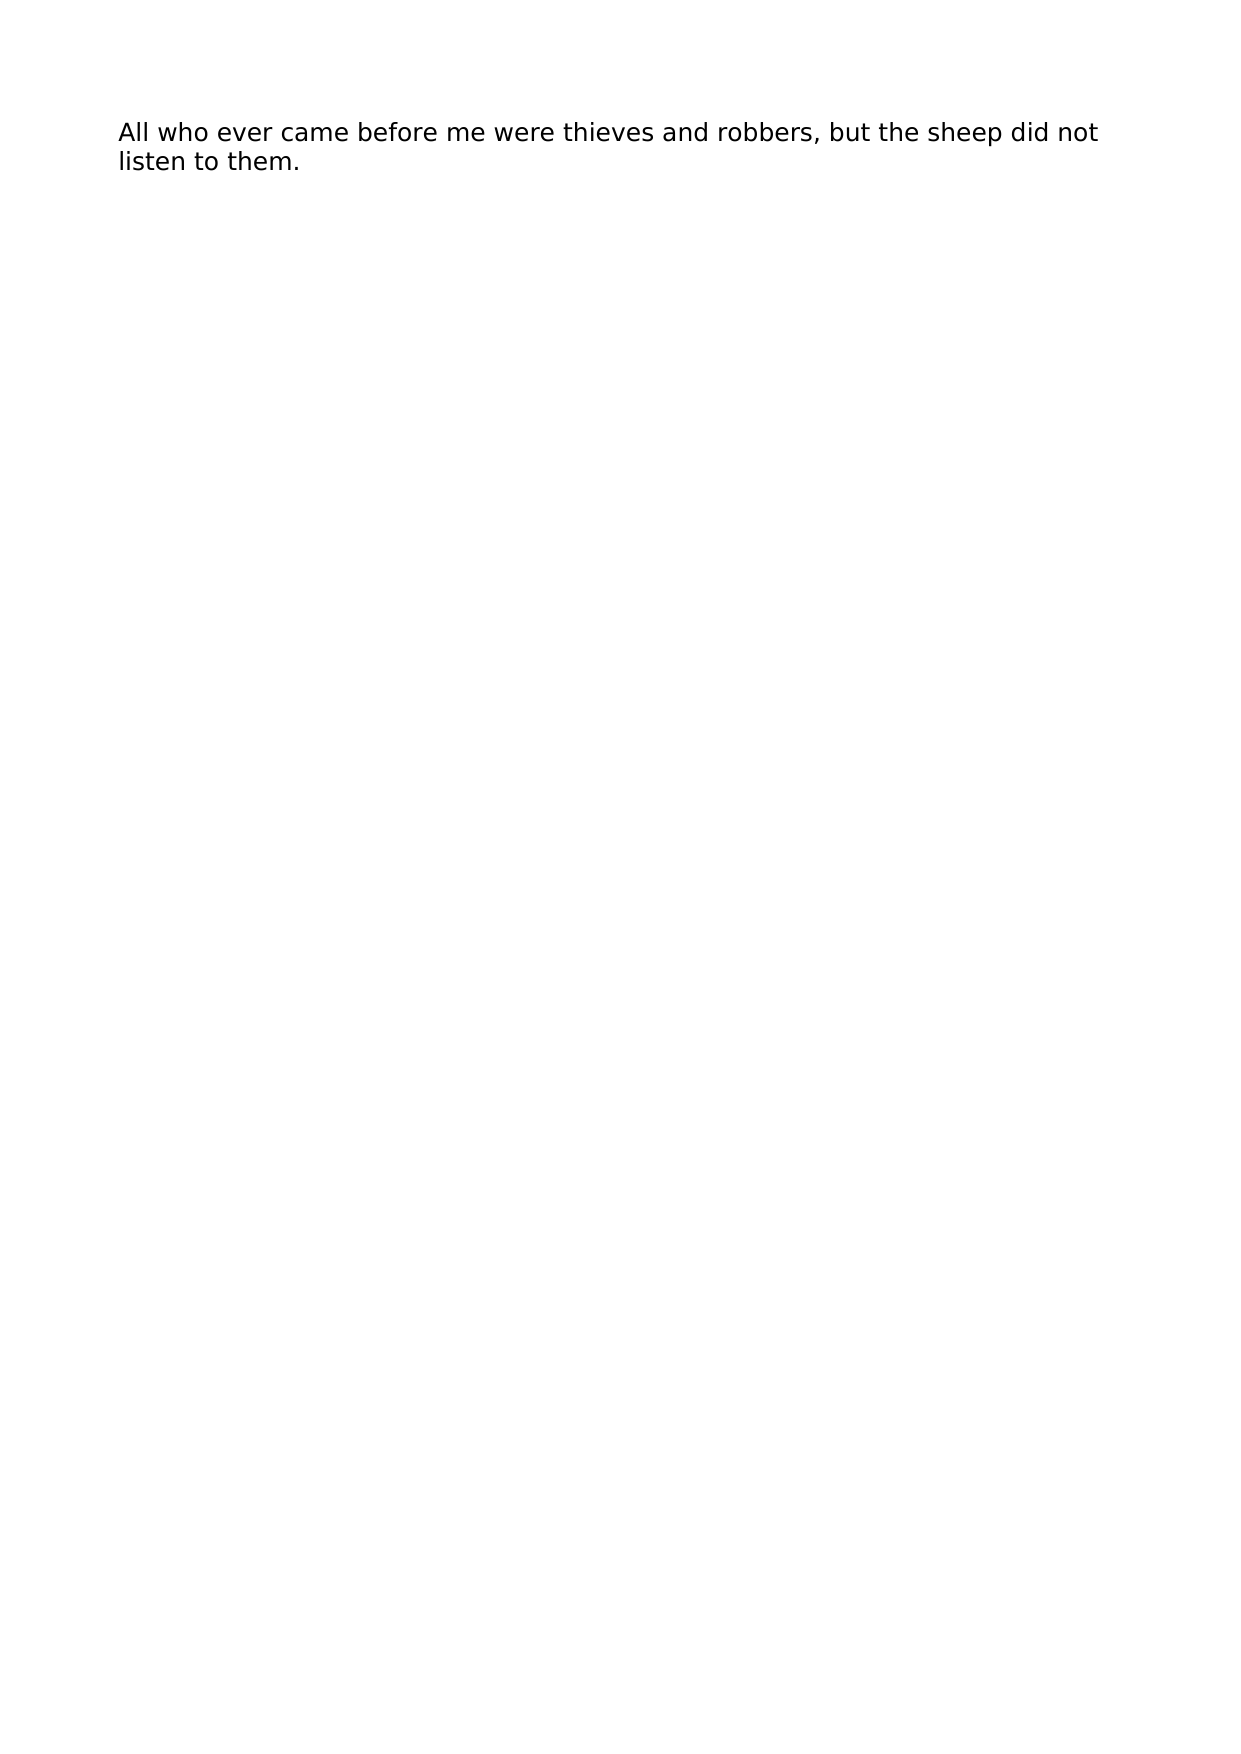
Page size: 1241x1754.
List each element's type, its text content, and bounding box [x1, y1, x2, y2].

text All who ever came before me were thieves and robbers, but the sheep did not listen to them. [118, 118, 1122, 176]
